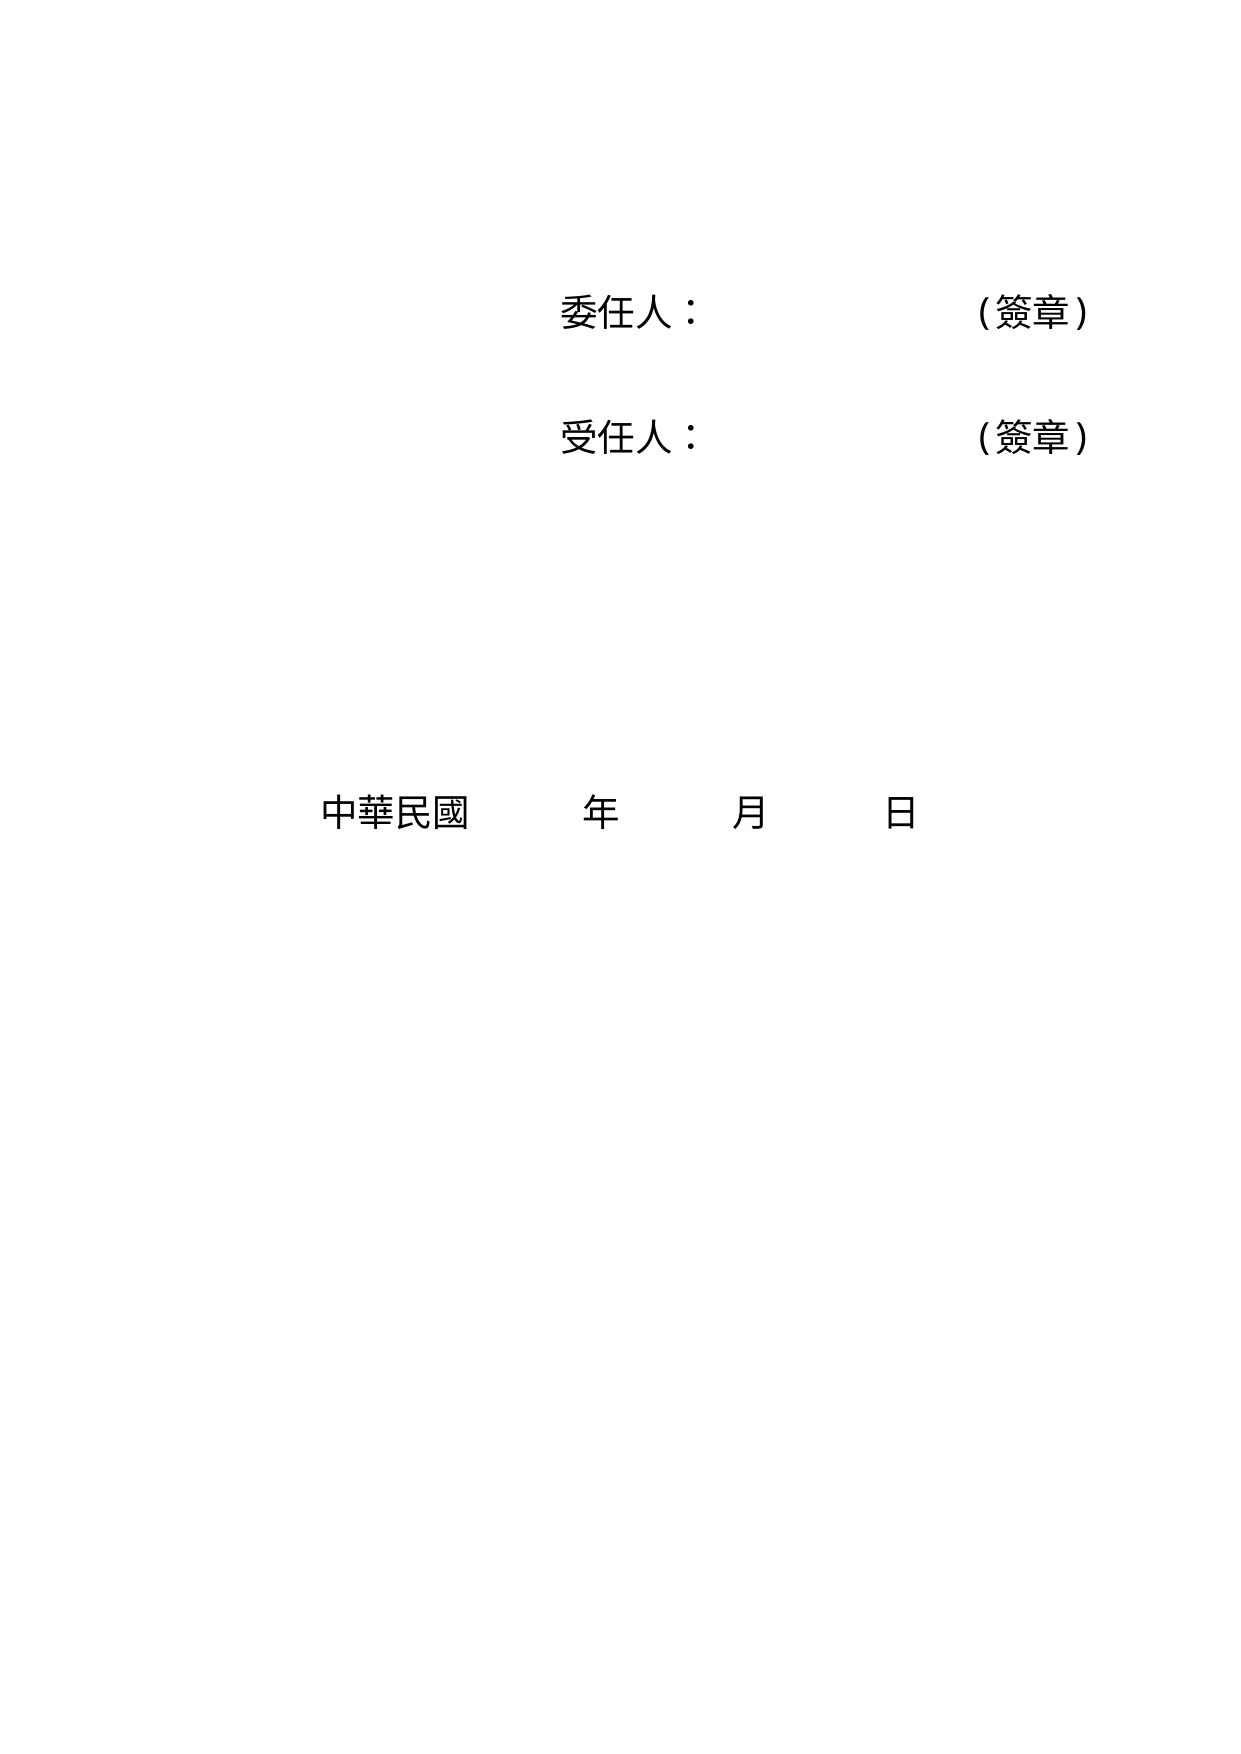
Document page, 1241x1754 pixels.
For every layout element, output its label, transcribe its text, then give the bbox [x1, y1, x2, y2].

text 受任人： (簽章) [148, 393, 1092, 456]
text 中華民國 年 月 日 [148, 768, 1092, 831]
text 委任人： (簽章) [148, 268, 1092, 331]
